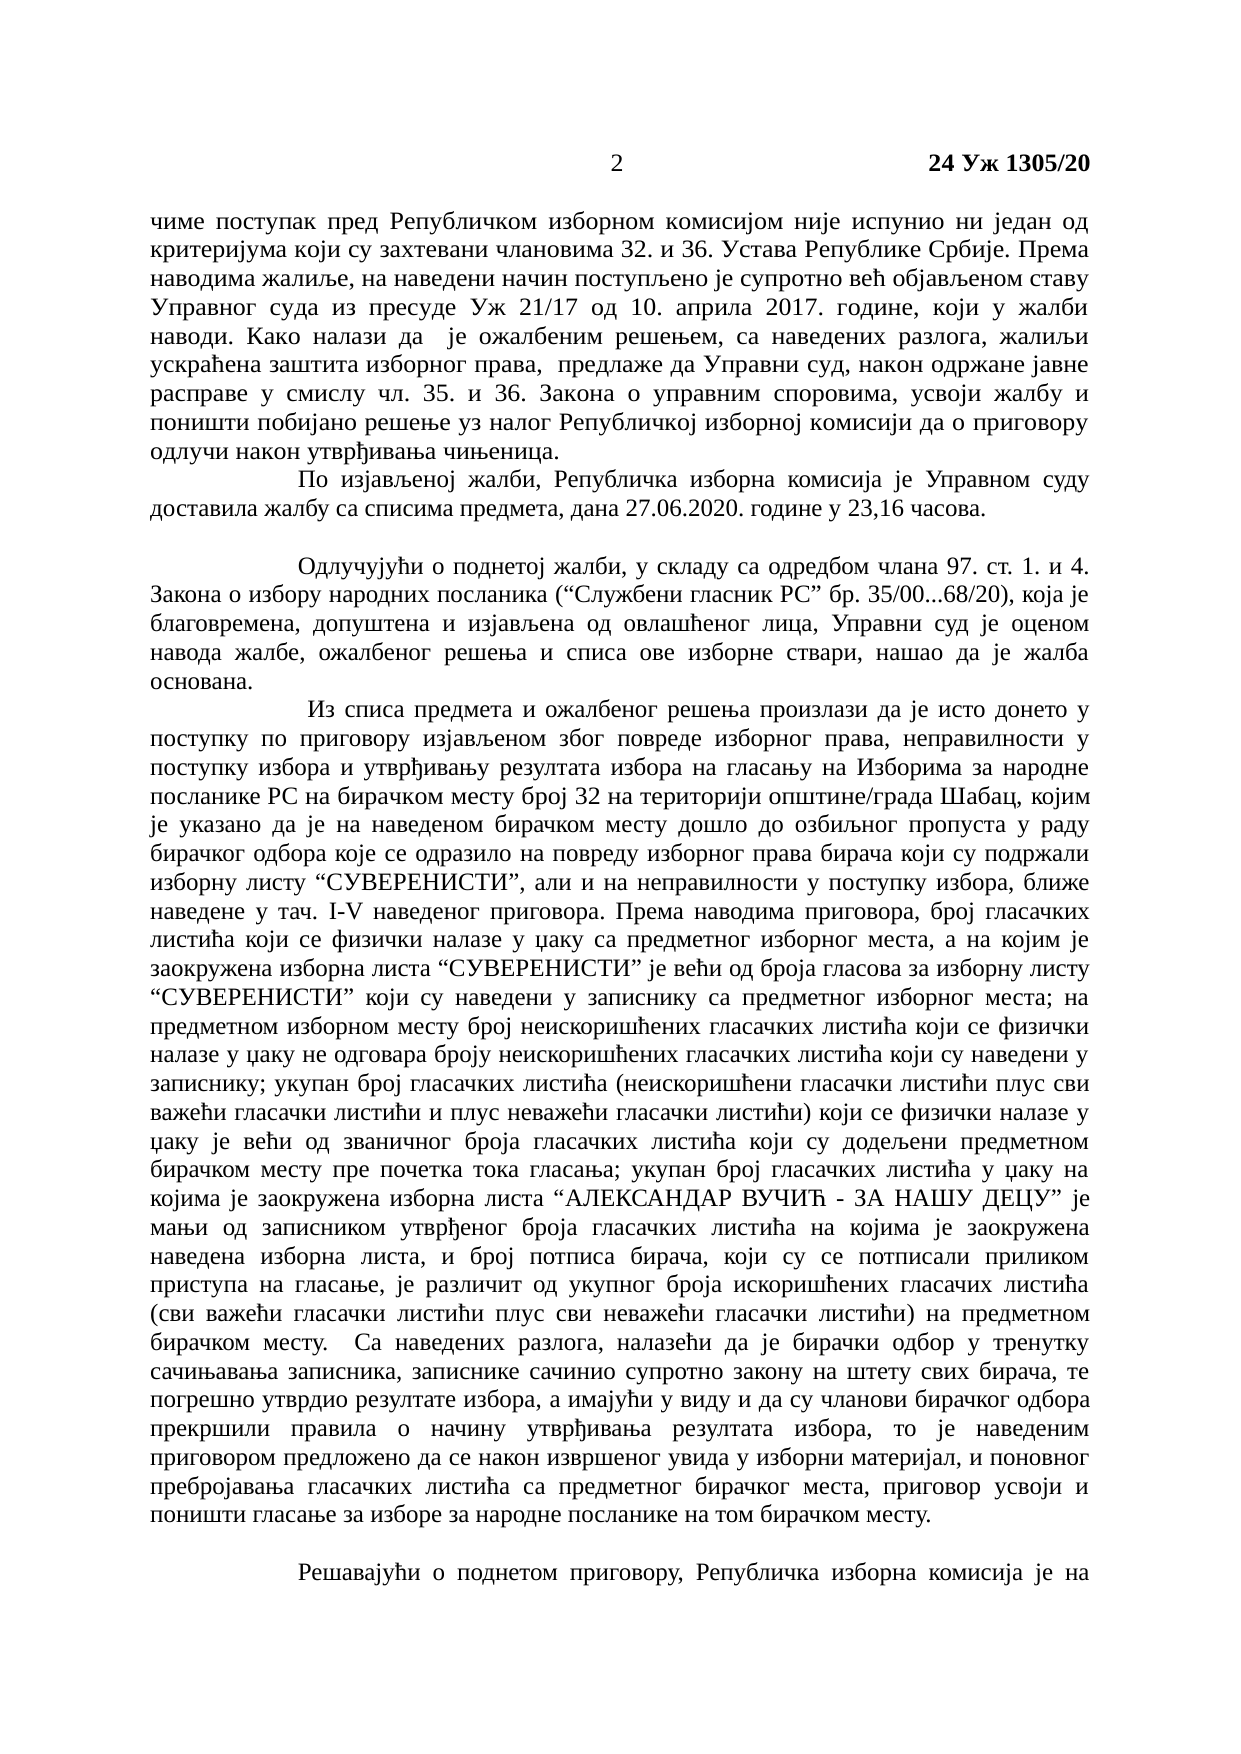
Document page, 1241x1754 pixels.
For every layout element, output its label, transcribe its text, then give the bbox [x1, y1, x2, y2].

text По изјављеној жалби, Републичка изборна комисија је Управном суду доставила жалбу са списима предмета, дана 27.06.2020. године у 23,16 часова. [150, 464, 1090, 522]
text чиме поступак пред Републичком изборном комисијом није испунио ни један од критеријума који су захтевани члановима 32. и 36. Устава Републике Србије. Према наводима жалиље, на наведени начин поступљено је супротно већ објављеном ставу Управног суда из пресуде Уж 21/17 од 10. априла 2017. године, који у жалби наводи. Како налази да је ожалбеним решењем, са наведених разлога, жалиљи ускраћена заштита изборног права, предлаже да Управни суд, након одржане јавне расправе у смислу чл. 35. и 36. Закона о управним споровима, усвоји жалбу и поништи побијано решење уз налог Републичкој изборној комисији да о приговору одлучи након утврђивања чињеница. [150, 206, 1090, 464]
text Одлучујући о поднетој жалби, у складу са одредбом члана 97. ст. 1. и 4. Закона о избору народних посланика (“Службени гласник РС” бр. 35/00...68/20), која је благовремена, допуштена и изјављена од овлашћеног лица, Управни суд је оценом навода жалбе, ожалбеног решења и списа ове изборне ствари, нашао да је жалба основана. [150, 551, 1090, 694]
text Решавајући о поднетом приговору, Републичка изборна комисија је на [150, 1557, 1090, 1586]
text Из списа предмета и ожалбеног решења произлази да је исто донето у поступку по приговору изјављеном због повреде изборног права, неправилности у поступку избора и утврђивању резултата избора на гласању на Изборима за народне посланике РС на бирачком месту број 32 на територији општине/града Шабац, којим је указано да је на наведеном бирачком месту дошло до озбиљног пропуста у раду бирачког одбора које се одразило на повреду изборног права бирача који су подржали изборну листу “СУВЕРЕНИСТИ”, али и на неправилности у поступку избора, ближе наведене у тач. I-V наведеног приговора. Према наводима приговора, број гласачких листића који се физички налазе у џаку са предметног изборног места, а на којим је заокружена изборна листа “СУВЕРЕНИСТИ” је већи од броја гласова за изборну листу “СУВЕРЕНИСТИ” који су наведени у записнику са предметног изборног места; на предметном изборном месту број неискоришћених гласачких листића који се физички налазе у џаку не одговара броју неискоришћених гласачких листића који су наведени у записнику; укупан број гласачких листића (неискоришћени гласачки листићи плус сви важећи гласачки листићи и плус неважећи гласачки листићи) који се физички налазе у џаку је већи од званичног броја гласачких листића који су додељени предметном бирачком месту пре почетка тока гласања; укупан број гласачких листића у џаку на којима је заокружена изборна листа “АЛЕКСАНДАР ВУЧИЋ - ЗА НАШУ ДЕЦУ” је мањи од записником утврђеног броја гласачких листића на којима је заокружена наведена изборна листа, и број потписа бирача, који су се потписали приликом приступа на гласање, је различит од укупног броја искоришћених гласачих листића (сви важећи гласачки листићи плус сви неважећи гласачки листићи) на предметном бирачком месту. Са наведених разлога, налазећи да је бирачки одбор у тренутку сачињавања записника, записнике сачинио супротно закону на штету свих бирача, те погрешно утврдио резултате избора, а имајући у виду и да су чланови бирачког одбора прекршили правила о начину утврђивања резултата избора, то је наведеним приговором предложено да се након извршеног увида у изборни материјал, и поновног пребројавања гласачких листића са предметног бирачког места, приговор усвоји и поништи гласање за изборе за народне посланике на том бирачком месту. [150, 694, 1090, 1528]
